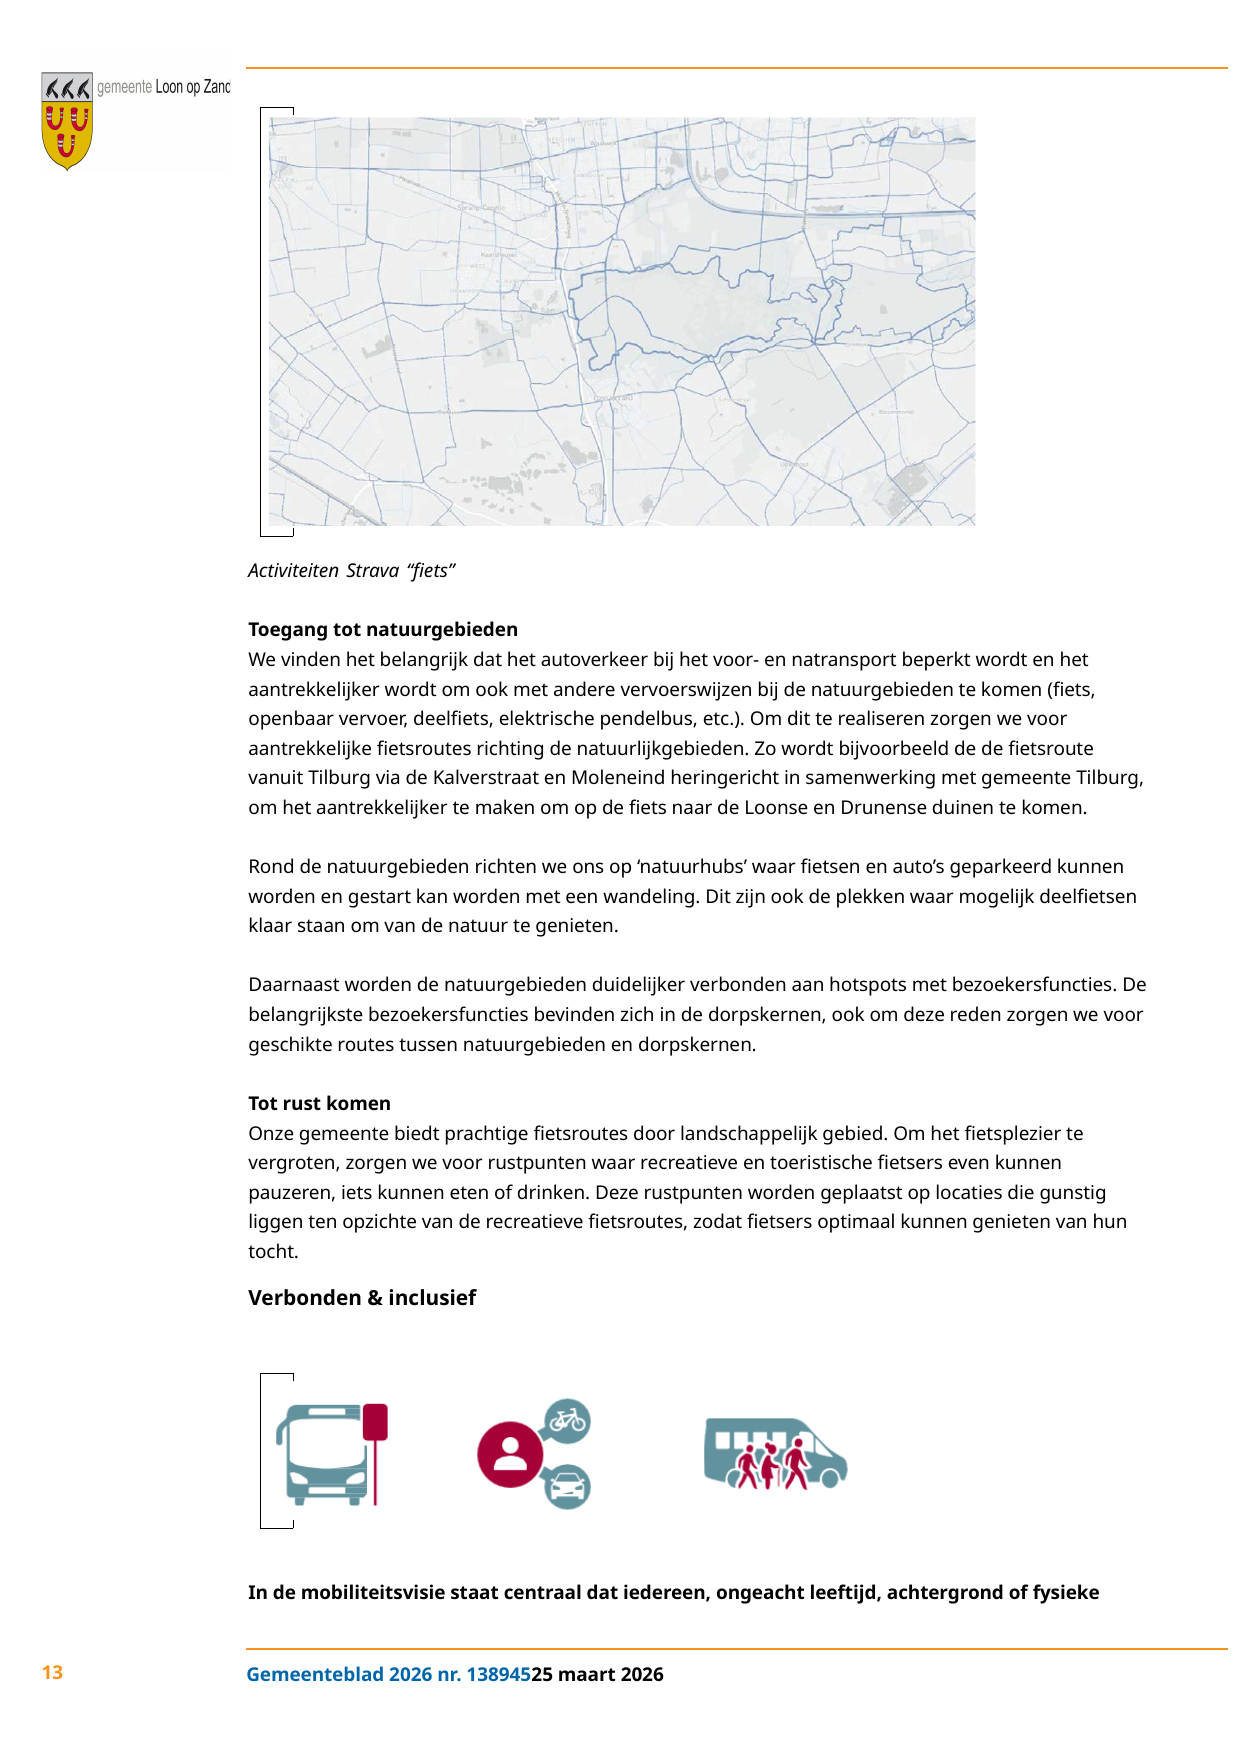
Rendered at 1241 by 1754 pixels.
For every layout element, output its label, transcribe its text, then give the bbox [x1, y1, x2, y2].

text In de mobiliteitsvisie staat centraal dat iedereen, ongeacht leeftijd, achtergrond of fysieke [248, 1579, 1152, 1605]
table_header Tot rust komen Onze gemeente biedt prachtige fietsroutes door landschappelijk gebied. Om het fietsplezier te vergroten, zorgen we voor rustpunten waar recreatieve en toeristische fietsers even kunnen pauzeren, iets kunnen eten of drinken. Deze rustpunten worden geplaatst op locaties die gunstig liggen ten opzichte van de recreatieve fietsroutes, zodat fietsers optimaal kunnen genieten van hun tocht. [248, 1090, 1152, 1264]
text Rond de natuurgebieden richten we ons op ‘natuurhubs’ waar fietsen en auto’s geparkeerd kunnen worden en gestart kan worden met een wandeling. Dit zijn ook de plekken waar mogelijk deelfietsen klaar staan om van de natuur te genieten. [248, 853, 1152, 938]
text Activiteiten Strava “fiets” [248, 557, 1152, 583]
picture [41, 47, 231, 172]
text We vinden het belangrijk dat het autoverkeer bij het voor- en natransport beperkt wordt en het aantrekkelijker wordt om ook met andere vervoerswijzen bij de natuurgebieden te komen (fiets, openbaar vervoer, deelfiets, elektrische pendelbus, etc.). Om dit te realiseren zorgen we voor aantrekkelijke fietsroutes richting de natuurlijkgebieden. Zo wordt bijvoorbeeld de de fietsroute vanuit Tilburg via de Kalverstraat en Moleneind heringericht in samenwerking met gemeente Tilburg, om het aantrekkelijker te maken om op de fiets naar de Loonse en Drunense duinen te komen. [248, 646, 1152, 820]
text Verbonden & inclusief [248, 1283, 1152, 1311]
picture [268, 1381, 860, 1520]
picture [268, 115, 978, 528]
text Daarnaast worden de natuurgebieden duidelijker verbonden aan hotspots met bezoekersfuncties. De belangrijkste bezoekersfuncties bevinden zich in de dorpskernen, ook om deze reden zorgen we voor geschikte routes tussen natuurgebieden en dorpskernen. [248, 972, 1152, 1057]
text Toegang tot natuurgebieden [248, 617, 1152, 642]
